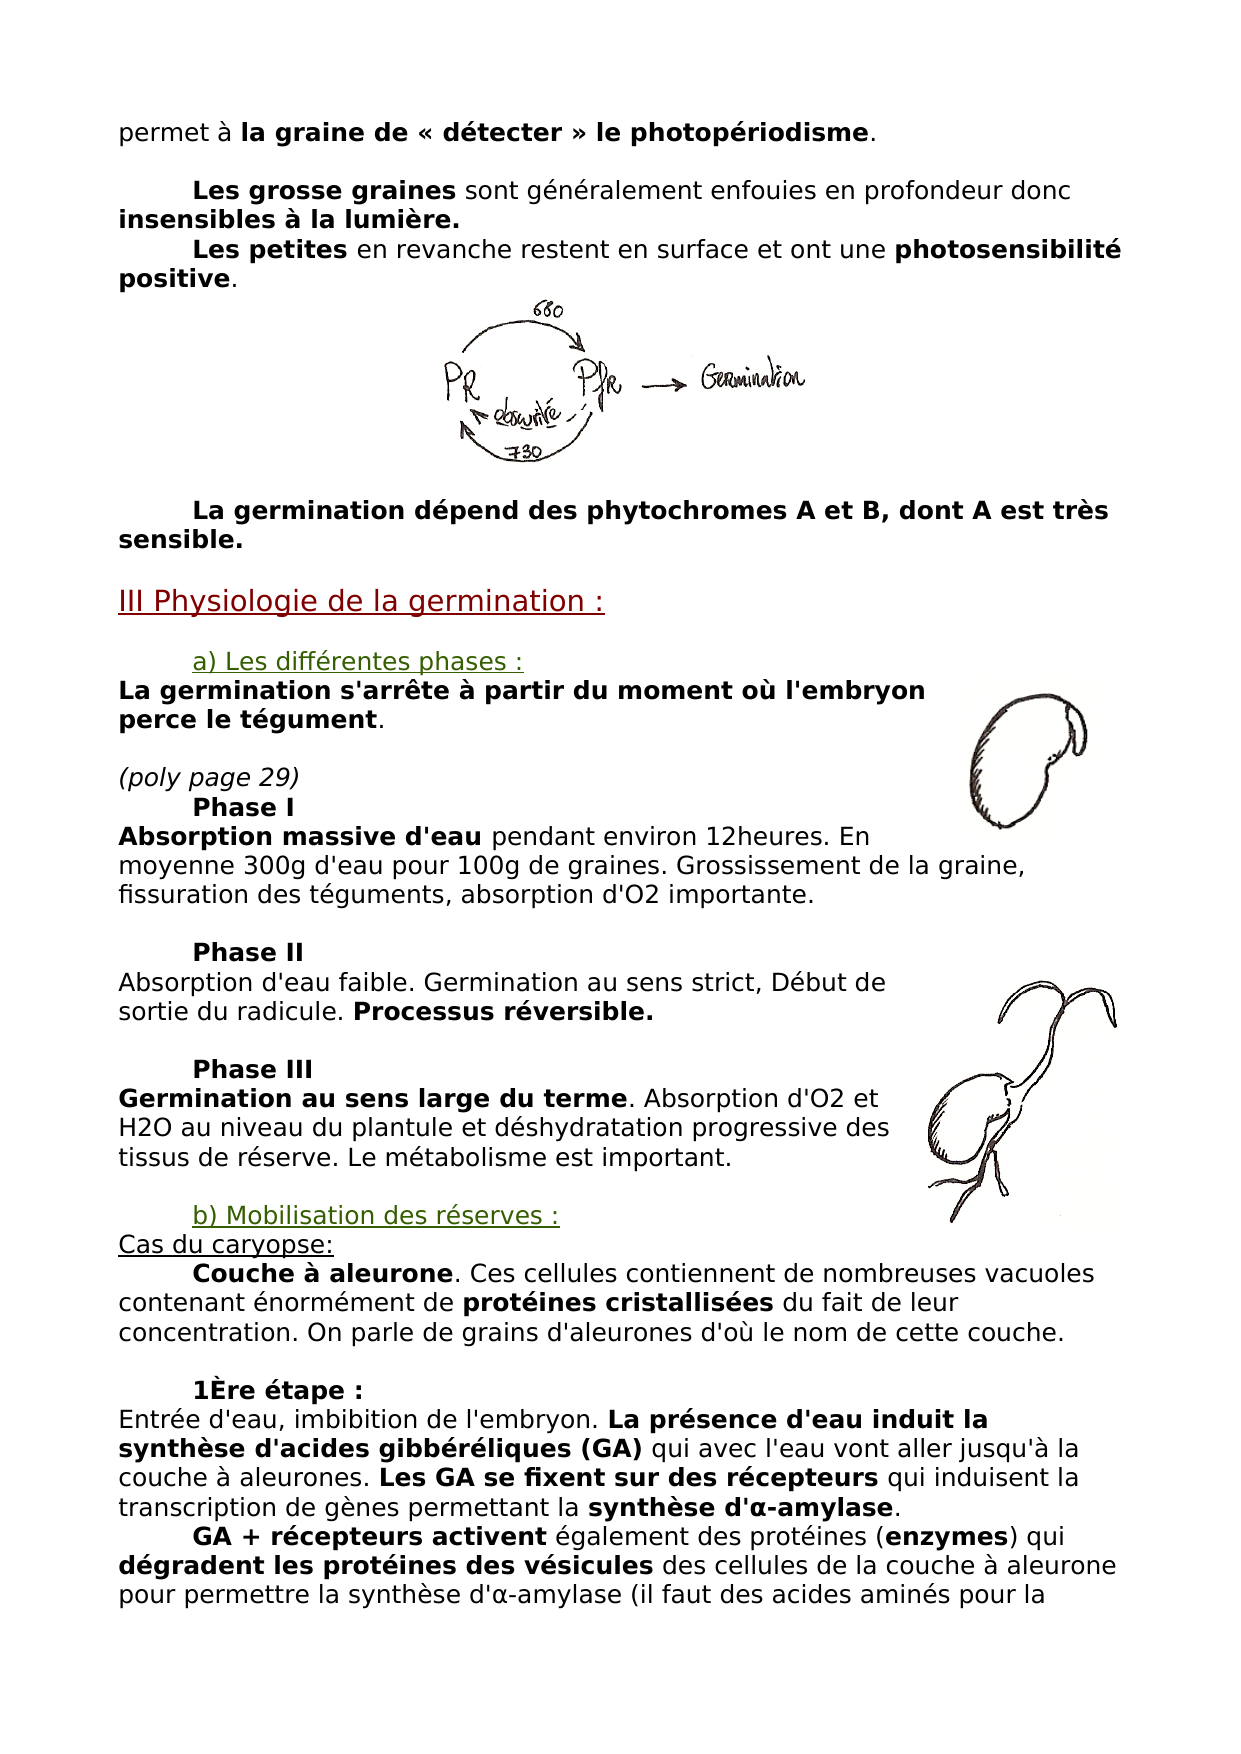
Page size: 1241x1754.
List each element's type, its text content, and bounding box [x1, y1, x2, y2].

text permet à la graine de « détecter » le photopériodisme. [118, 118, 1122, 147]
text La germination s'arrête à partir du moment où l'embryon perce le tégument. [118, 676, 953, 734]
text GA + récepteurs activent également des protéines (enzymes) qui dégradent les protéines des vésicules des cellules de la couche à aleurone pour permettre la synthèse d'α-amylase (il faut des acides aminés pour la [118, 1522, 1122, 1609]
text La germination dépend des phytochromes A et B, dont A est très sensible. [118, 496, 1122, 555]
text Couche à aleurone. Ces cellules contiennent de nombreuses vacuoles contenant énormément de protéines cristallisées du fait de leur concentration. On parle de grains d'aleurones d'où le nom de cette couche. [118, 1259, 1122, 1347]
text Phase III [118, 1055, 920, 1084]
text Phase I [118, 793, 953, 822]
text Absorption massive d'eau pendant environ 12heures. En moyenne 300g d'eau pour 100g de graines. Grossissement de la graine, fissuration des téguments, absorption d'O2 importante. [118, 822, 1122, 909]
text Entrée d'eau, imbibition de l'embryon. La présence d'eau induit la synthèse d'acides gibbéréliques (GA) qui avec l'eau vont aller jusqu'à la couche à aleurones. Les GA se fixent sur des récepteurs qui induisent la transcription de gènes permettant la synthèse d'α-amylase. [118, 1405, 1122, 1522]
text III Physiologie de la germination : [118, 584, 1122, 618]
text a) Les différentes phases : [118, 647, 1122, 676]
text 1Ère étape : [118, 1376, 1122, 1405]
text b) Mobilisation des réserves : [118, 1201, 920, 1230]
text [1100, 764, 1122, 793]
text Cas du caryopse: [118, 1230, 1122, 1259]
text (poly page 29) [118, 764, 953, 793]
text Les grosse graines sont généralement enfouies en profondeur donc insensibles à la lumière. [118, 176, 1122, 235]
text Phase II [118, 939, 1122, 968]
text Germination au sens large du terme. Absorption d'O2 et H2O au niveau du plantule et déshydratation progressive des tissus de réserve. Le métabolisme est important. [118, 1084, 920, 1172]
text [1100, 793, 1122, 822]
text Absorption d'eau faible. Germination au sens strict, Début de sortie du radicule. Processus réversible. [118, 968, 1122, 1026]
text Les petites en revanche restent en surface et ont une photosensibilité positive. [118, 235, 1122, 293]
